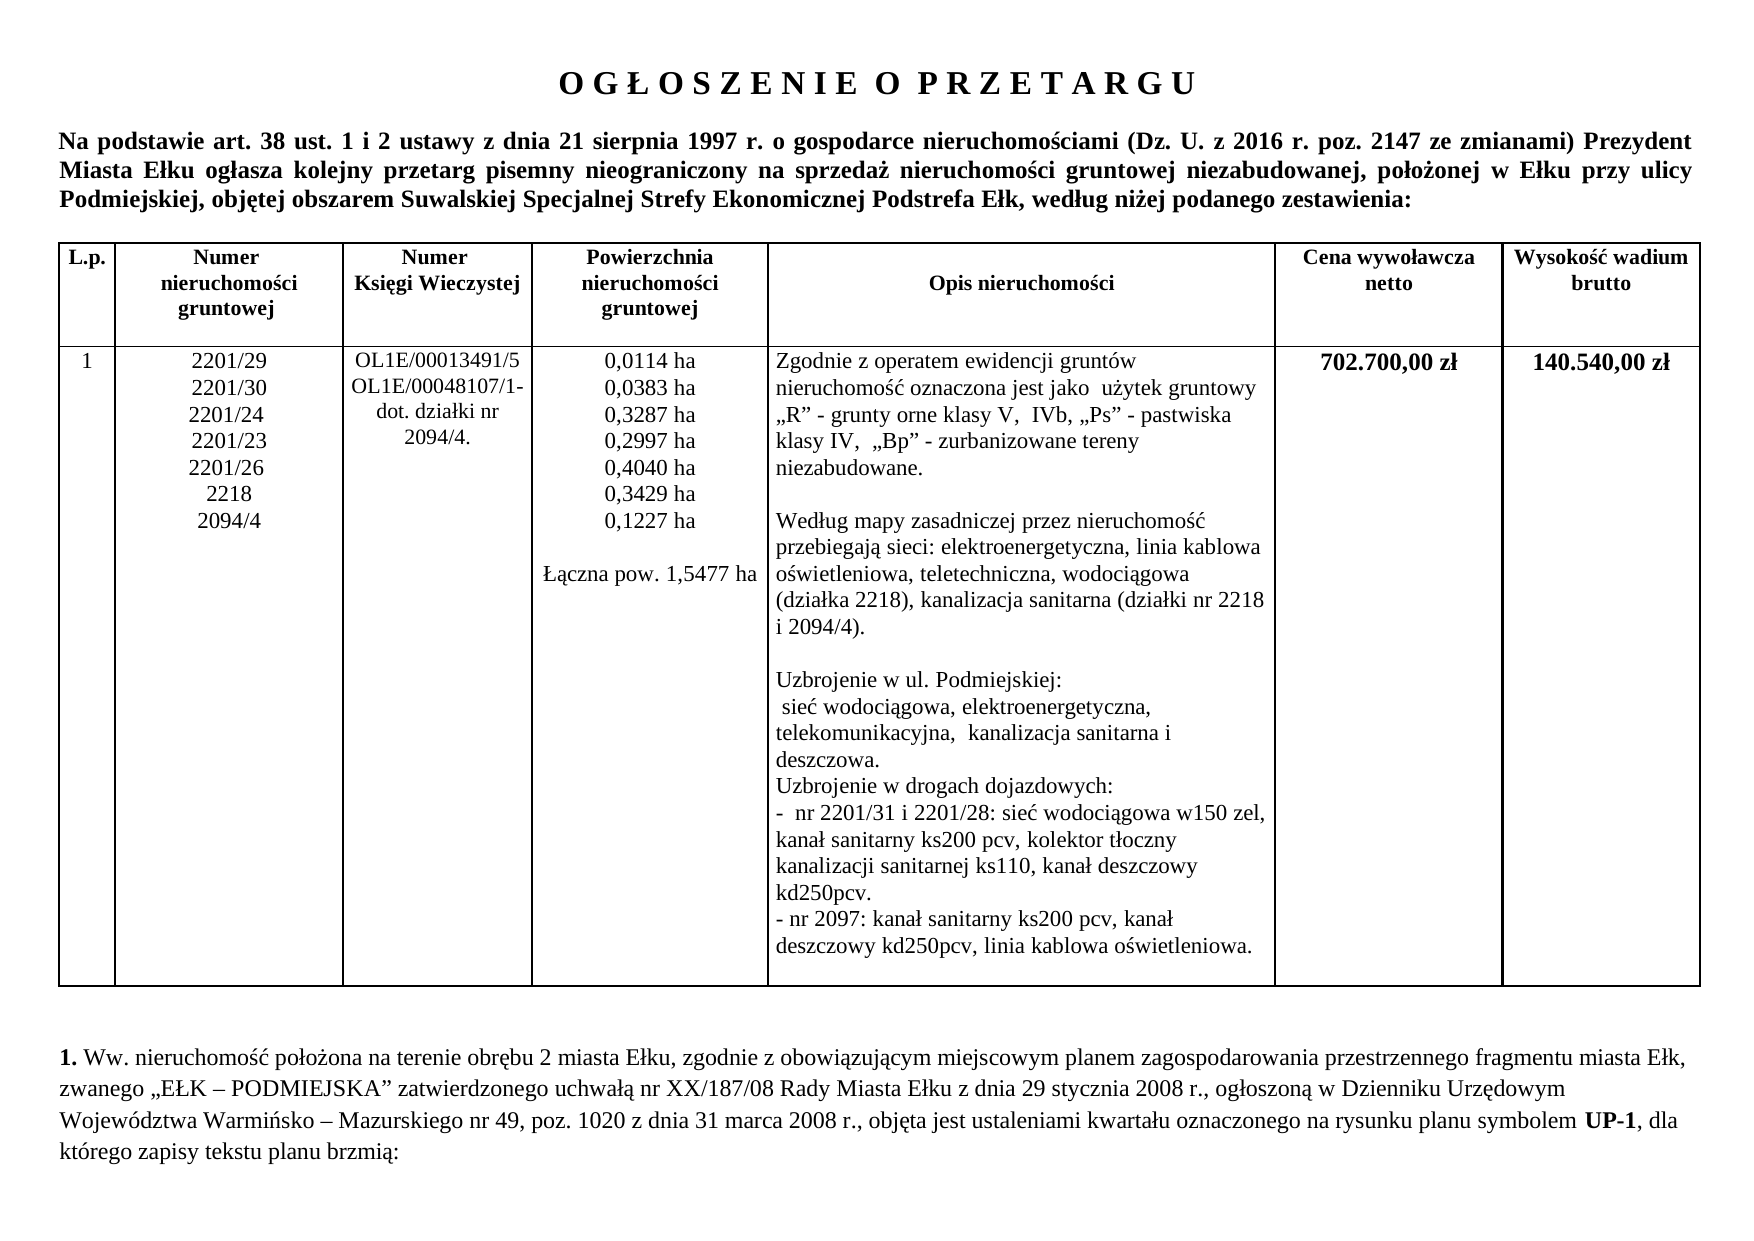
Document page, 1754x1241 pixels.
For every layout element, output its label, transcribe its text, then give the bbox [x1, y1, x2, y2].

table_cell 1 [60, 347, 114, 985]
table_cell 0,0114 ha 0,0383 ha 0,3287 ha 0,2997 ha 0,4040 ha 0,3429 ha 0,1227 ha Łączna pow. 1,5477 ha [533, 347, 767, 985]
table_header Powierzchnia nieruchomości gruntowej [533, 244, 767, 346]
table_cell 702.700,00 zł [1276, 347, 1501, 985]
text 1. Ww. nieruchomość położona na terenie obrębu 2 miasta Ełku, zgodnie z obowiązującym miejscowym planem zagospodarowania przestrzennego fragmentu miasta Ełk, zwanego „EŁK – PODMIEJSKA” zatwierdzonego uchwałą nr XX/187/08 Rady Miasta Ełku z dnia 29 stycznia 2008 r., ogłoszoną w Dzienniku Urzędowym Województwa Warmińsko – Mazurskiego nr 49, poz. 1020 z dnia 31 marca 2008 r., objęta jest ustaleniami kwartału oznaczonego na rysunku planu symbolem UP-1, dla którego zapisy tekstu planu brzmią: [59, 1042, 1695, 1165]
table_header Opis nieruchomości [769, 244, 1274, 346]
table_header Wysokość wadium brutto [1504, 244, 1699, 346]
table_cell OL1E/00013491/5 OL1E/00048107/1- dot. działki nr 2094/4. [344, 347, 531, 985]
table_header Numer nieruchomości gruntowej [116, 244, 342, 346]
table_cell 2201/29 2201/30 2201/24 2201/23 2201/26 2218 2094/4 [116, 347, 342, 985]
table_header Numer Księgi Wieczystej [344, 244, 531, 346]
subtitle Na podstawie art. 38 ust. 1 i 2 ustawy z dnia 21 sierpnia 1997 r. o gospodarce nieruchomościami (Dz. U. z 2016 r. poz. 2147 ze zmianami) Prezydent Miasta Ełku ogłasza kolejny przetarg pisemny nieograniczony na sprzedaż nieruchomości gruntowej niezabudowanej, położonej w Ełku przy ulicy Podmiejskiej, objętej obszarem Suwalskiej Specjalnej Strefy Ekonomicznej Podstrefa Ełk, według niżej podanego zestawienia: [58, 126, 1695, 213]
subtitle O G Ł O S Z E N I E O P R Z E T A R G U [59, 63, 1695, 102]
table_cell 140.540,00 zł [1504, 347, 1699, 985]
table_cell Zgodnie z operatem ewidencji gruntów nieruchomość oznaczona jest jako użytek gruntowy „R” - grunty orne klasy V, IVb, „Ps” - pastwiska klasy IV, „Bp” - zurbanizowane tereny niezabudowane. Według mapy zasadniczej przez nieruchomość przebiegają sieci: elektroenergetyczna, linia kablowa oświetleniowa, teletechniczna, wodociągowa (działka 2218), kanalizacja sanitarna (działki nr 2218 i 2094/4). Uzbrojenie w ul. Podmiejskiej: sieć wodociągowa, elektroenergetyczna, telekomunikacyjna, kanalizacja sanitarna i deszczowa. Uzbrojenie w drogach dojazdowych: - nr 2201/31 i 2201/28: sieć wodociągowa w150 zel, kanał sanitarny ks200 pcv, kolektor tłoczny kanalizacji sanitarnej ks110, kanał deszczowy kd250pcv. - nr 2097: kanał sanitarny ks200 pcv, kanał deszczowy kd250pcv, linia kablowa oświetleniowa. [769, 347, 1274, 985]
table_header L.p. [60, 244, 114, 346]
table_header Cena wywoławcza netto [1276, 244, 1501, 346]
